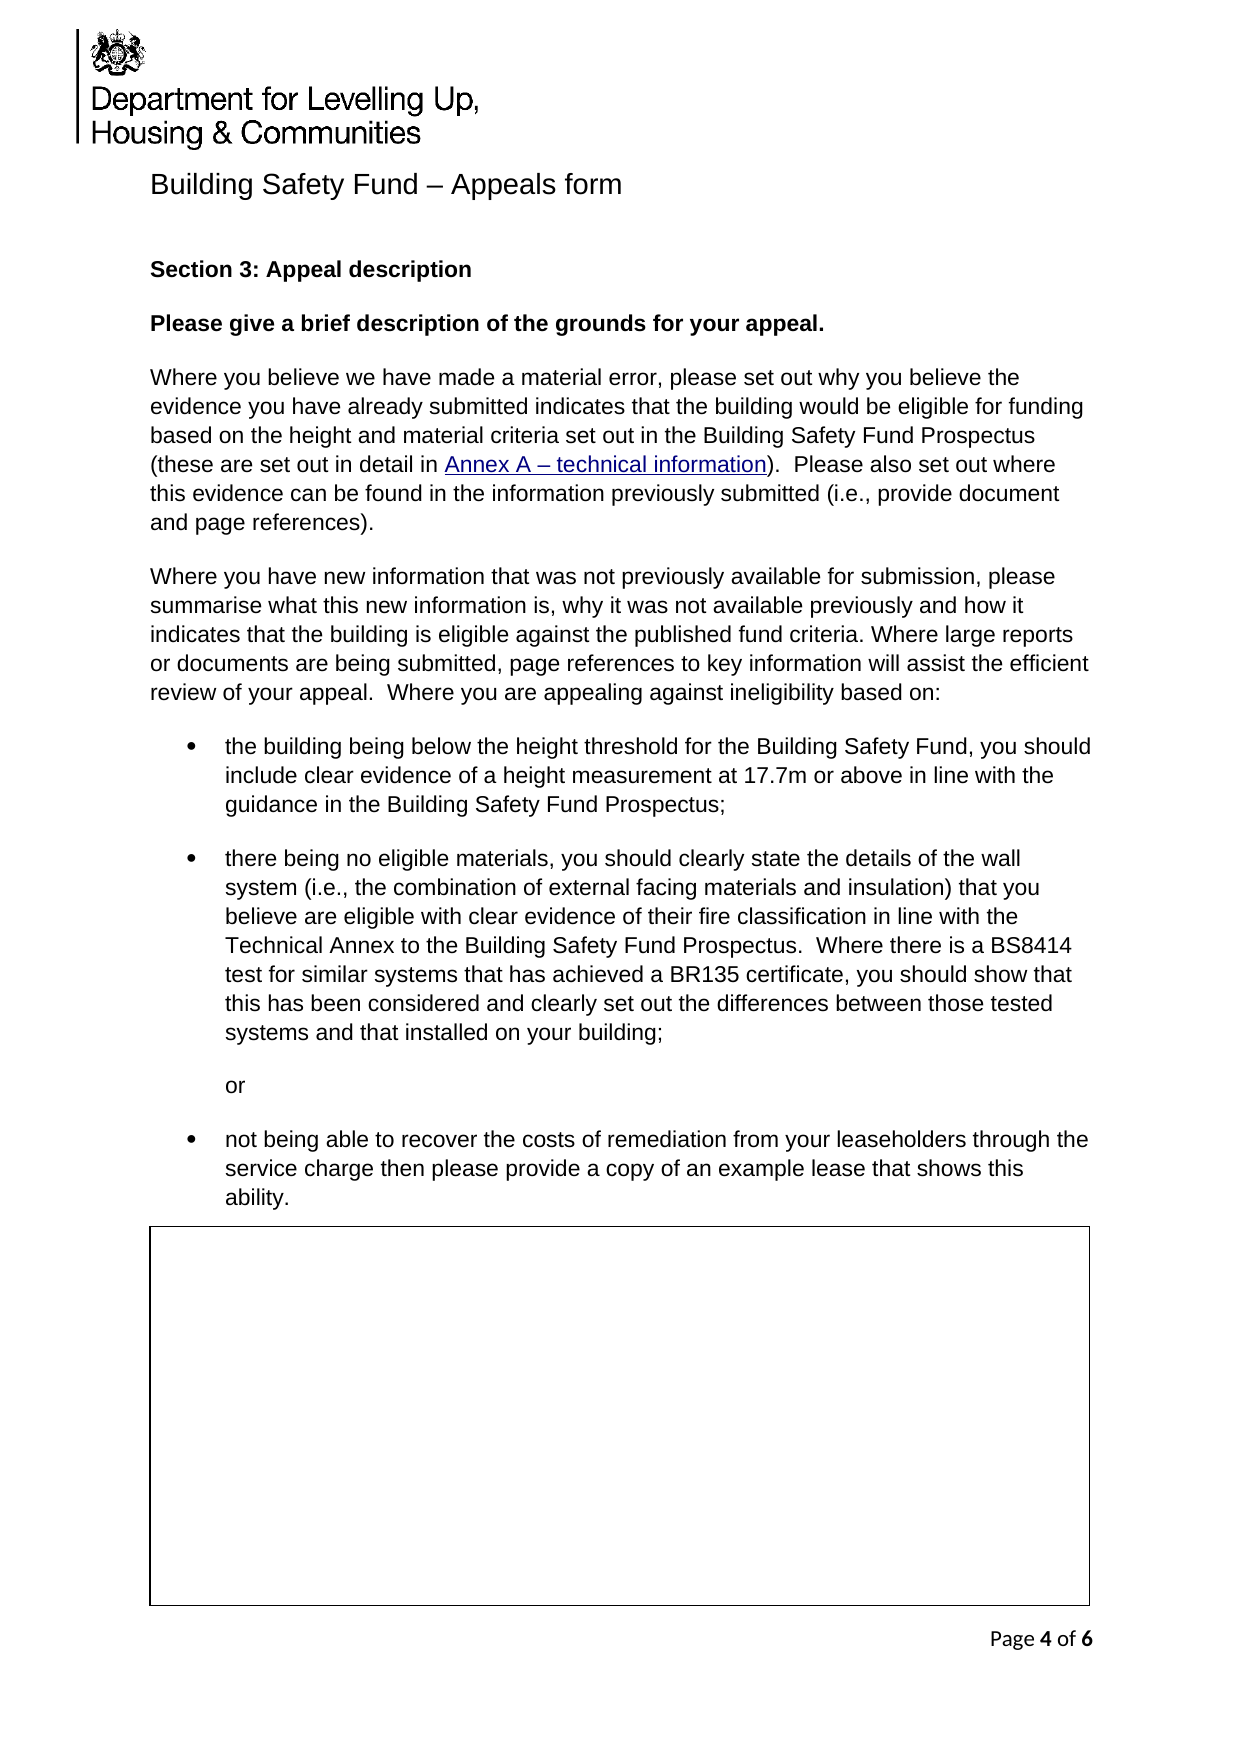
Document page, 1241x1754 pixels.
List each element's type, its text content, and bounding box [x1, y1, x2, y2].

list there being no eligible materials, you should clearly state the details of the wall system (i.e., the combination of external facing materials and insulation) that you believe are eligible with clear evidence of their fire classification in line with the Technical Annex to the Building Safety Fund Prospectus. Where there is a BS8414 test for similar systems that has achieved a BR135 certificate, you should show that this has been considered and clearly set out the differences between those tested systems and that installed on your building; [187, 845, 1093, 1045]
text Section 3: Appeal description [150, 256, 1093, 283]
text Where you have new information that was not previously available for submission, please summarise what this new information is, why it was not available previously and how it indicates that the building is eligible against the published fund criteria. Where large reports or documents are being submitted, page references to key information will assist the efficient review of your appeal. Where you are appealing against ineligibility based on: [150, 563, 1093, 705]
list the building being below the height threshold for the Building Safety Fund, you should include clear evidence of a height measurement at 17.7m or above in line with the guidance in the Building Safety Fund Prospectus; [187, 733, 1093, 817]
table_header [151, 1227, 1089, 1604]
list not being able to recover the costs of remediation from your leaseholders through the service charge then please provide a copy of an example lease that shows this ability. [187, 1126, 1093, 1211]
text Where you believe we have made a material error, please set out why you believe the evidence you have already submitted indicates that the building would be eligible for funding based on the height and material criteria set out in the Building Safety Fund Prospectus (these are set out in detail in Annex A – technical information). Please also set out where this evidence can be found in the information previously submitted (i.e., provide document and page references). [150, 364, 1093, 535]
text Please give a brief description of the grounds for your appeal. [150, 310, 1093, 337]
list or [225, 1072, 1093, 1099]
